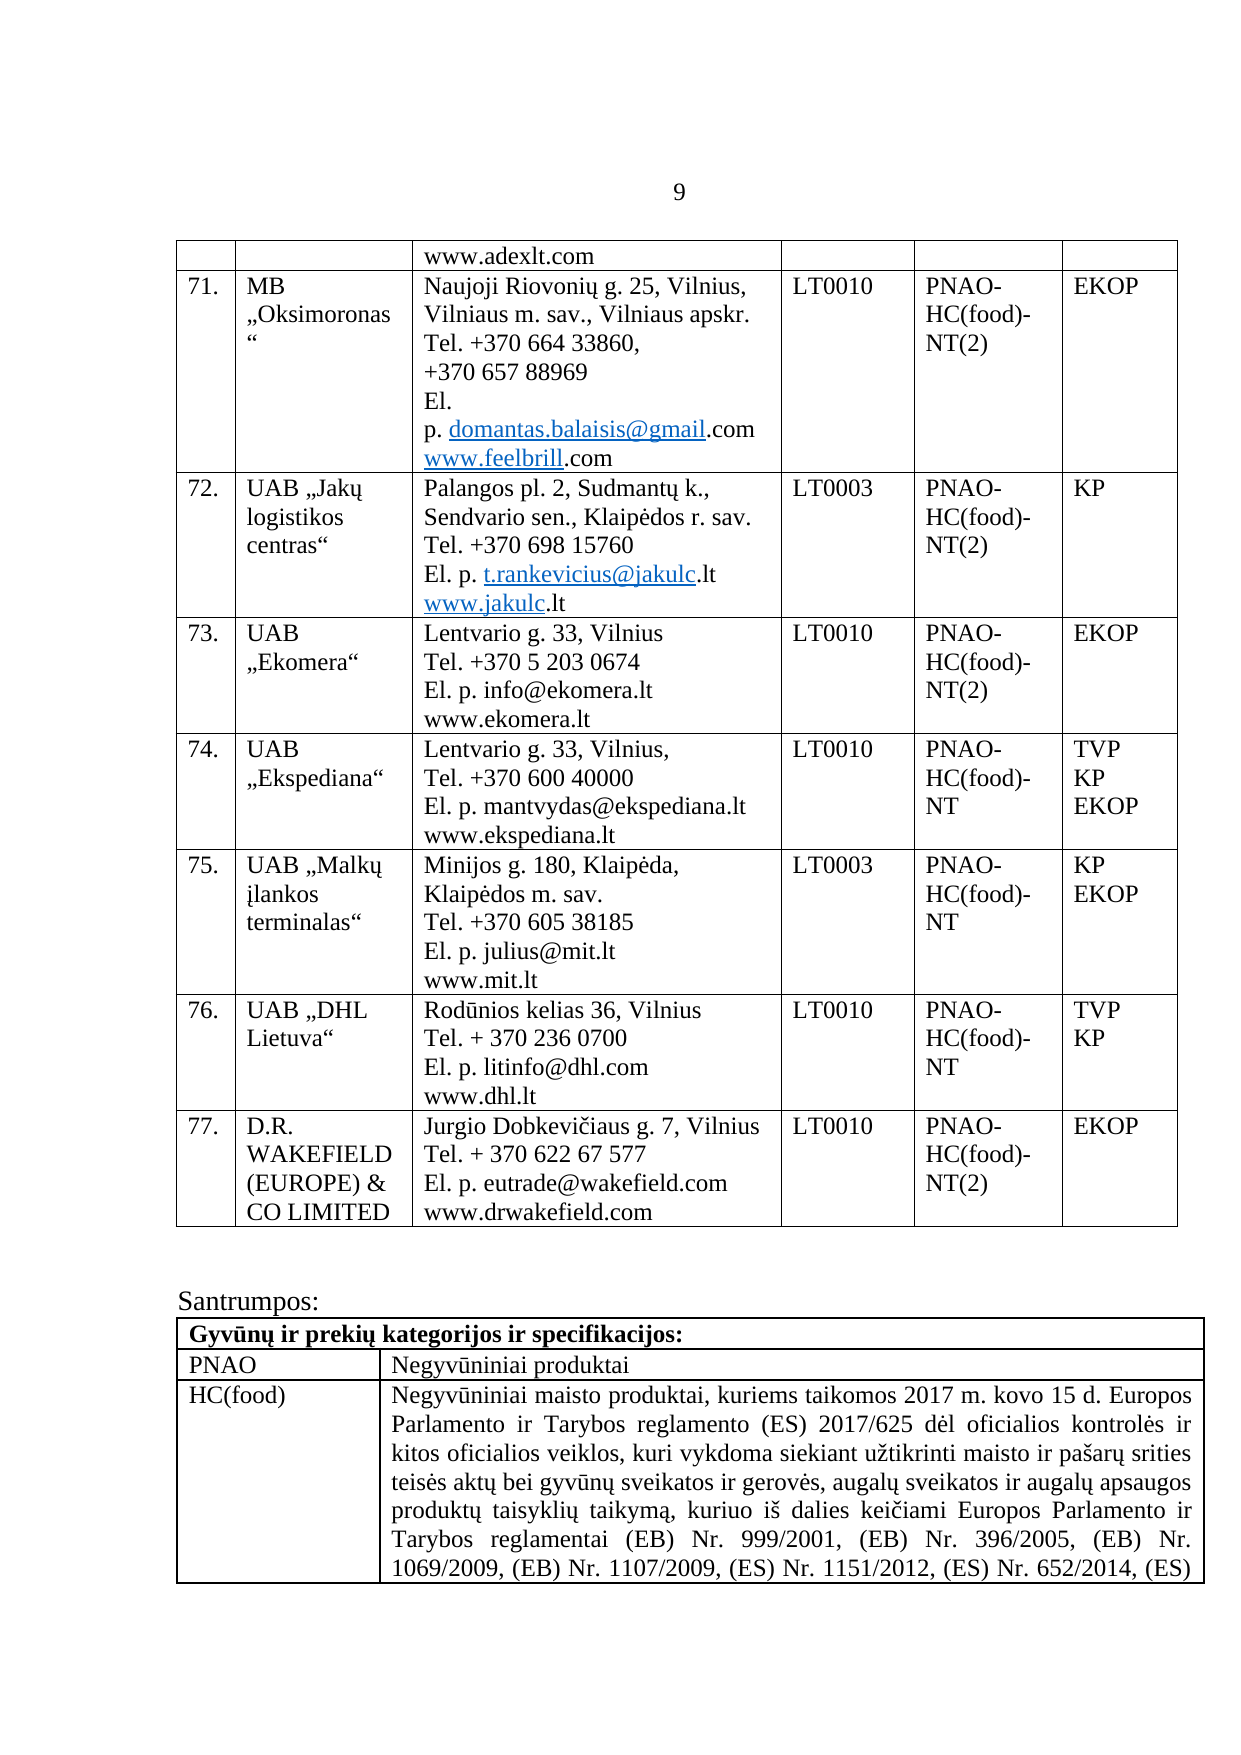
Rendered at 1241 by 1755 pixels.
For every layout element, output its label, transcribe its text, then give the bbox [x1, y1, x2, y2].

table_cell 76. [177, 995, 235, 1110]
table_cell PNAO-HC(food)-NT(2) [915, 1111, 1062, 1226]
table_cell EKOP [1063, 618, 1177, 733]
table_cell LT0003 [782, 850, 914, 994]
table_cell PNAO-HC(food)-NT(2) [915, 618, 1062, 733]
table_cell LT0010 [782, 734, 914, 849]
table_cell [782, 241, 914, 270]
table_cell UAB „Malkų įlankos terminalas“ [236, 850, 412, 994]
table_cell Minijos g. 180, Klaipėda, Klaipėdos m. sav. Tel. +370 605 38185 El. p. julius@mit.lt www.mit.lt [413, 850, 781, 994]
table_cell UAB „Ekspediana“ [236, 734, 412, 849]
table_cell Palangos pl. 2, Sudmantų k., Sendvario sen., Klaipėdos r. sav. Tel. +370 698 15760 El. p. t.rankevicius@jakulc.lt www.jakulc.lt [413, 473, 781, 617]
table_cell Rodūnios kelias 36, Vilnius Tel. + 370 236 0700 El. p. litinfo@dhl.com www.dhl.lt [413, 995, 781, 1110]
table_cell www.adexlt.com [413, 241, 781, 270]
table_cell PNAO-HC(food)-NT(2) [915, 271, 1062, 472]
table_cell PNAO-HC(food)-NT [915, 734, 1062, 849]
table_cell PNAO-HC(food)-NT [915, 995, 1062, 1110]
table_cell PNAO-HC(food)-NT(2) [915, 473, 1062, 617]
table_cell Lentvario g. 33, Vilnius Tel. +370 5 203 0674 El. p. info@ekomera.lt www.ekomera.lt [413, 618, 781, 733]
table_cell 72. [177, 473, 235, 617]
table_cell 74. [177, 734, 235, 849]
table_cell MB „Oksimoronas“ [236, 271, 412, 472]
table_cell [915, 241, 1062, 270]
table_cell LT0010 [782, 618, 914, 733]
table_cell Jurgio Dobkevičiaus g. 7, Vilnius Tel. + 370 622 67 577 El. p. eutrade@wakefield.com www.drwakefield.com [413, 1111, 781, 1226]
table_cell 77. [177, 1111, 235, 1226]
table_cell EKOP [1063, 1111, 1177, 1226]
table_cell KP EKOP [1063, 850, 1177, 994]
table_cell LT0010 [782, 1111, 914, 1226]
table_cell [177, 241, 235, 270]
table_cell TVP KP [1063, 995, 1177, 1110]
table_cell KP [1063, 473, 1177, 617]
table_cell LT0010 [782, 995, 914, 1110]
table_cell UAB „Jakų logistikos centras“ [236, 473, 412, 617]
table_cell Lentvario g. 33, Vilnius, Tel. +370 600 40000 El. p. mantvydas@ekspediana.lt www.ekspediana.lt [413, 734, 781, 849]
table_cell PNAO [178, 1350, 379, 1378]
table_cell EKOP [1063, 271, 1177, 472]
table_cell PNAO-HC(food)-NT [915, 850, 1062, 994]
table_cell Negyvūniniai produktai [381, 1350, 1203, 1378]
table_cell Negyvūniniai maisto produktai, kuriems taikomos 2017 m. kovo 15 d. Europos Parlamento ir Tarybos reglamento (ES) 2017/625 dėl oficialios kontrolės ir kitos oficialios veiklos, kuri vykdoma siekiant užtikrinti maisto ir pašarų srities teisės aktų bei gyvūnų sveikatos ir gerovės, augalų sveikatos ir augalų apsaugos produktų taisyklių taikymą, kuriuo iš dalies keičiami Europos Parlamento ir Tarybos reglamentai (EB) Nr. 999/2001, (EB) Nr. 396/2005, (EB) Nr. 1069/2009, (EB) Nr. 1107/2009, (ES) Nr. 1151/2012, (ES) Nr. 652/2014, (ES) [381, 1381, 1203, 1582]
table_cell HC(food) [178, 1381, 379, 1582]
table_cell 75. [177, 850, 235, 994]
table_cell Naujoji Riovonių g. 25, Vilnius, Vilniaus m. sav., Vilniaus apskr. Tel. +370 664 33860, +370 657 88969 El. p. domantas.balaisis@gmail.com www.feelbrill.com [413, 271, 781, 472]
text Santrumpos: [177, 1284, 1188, 1317]
table_cell TVP KP EKOP [1063, 734, 1177, 849]
table_cell 71. [177, 271, 235, 472]
table_cell LT0003 [782, 473, 914, 617]
table_cell UAB „Ekomera“ [236, 618, 412, 733]
table_cell UAB „DHL Lietuva“ [236, 995, 412, 1110]
table_cell D.R. WAKEFIELD (EUROPE) & CO LIMITED [236, 1111, 412, 1226]
table_cell [1063, 241, 1177, 270]
table_cell [236, 241, 412, 270]
table_cell 73. [177, 618, 235, 733]
table_cell LT0010 [782, 271, 914, 472]
table_header Gyvūnų ir prekių kategorijos ir specifikacijos: [178, 1319, 1203, 1348]
